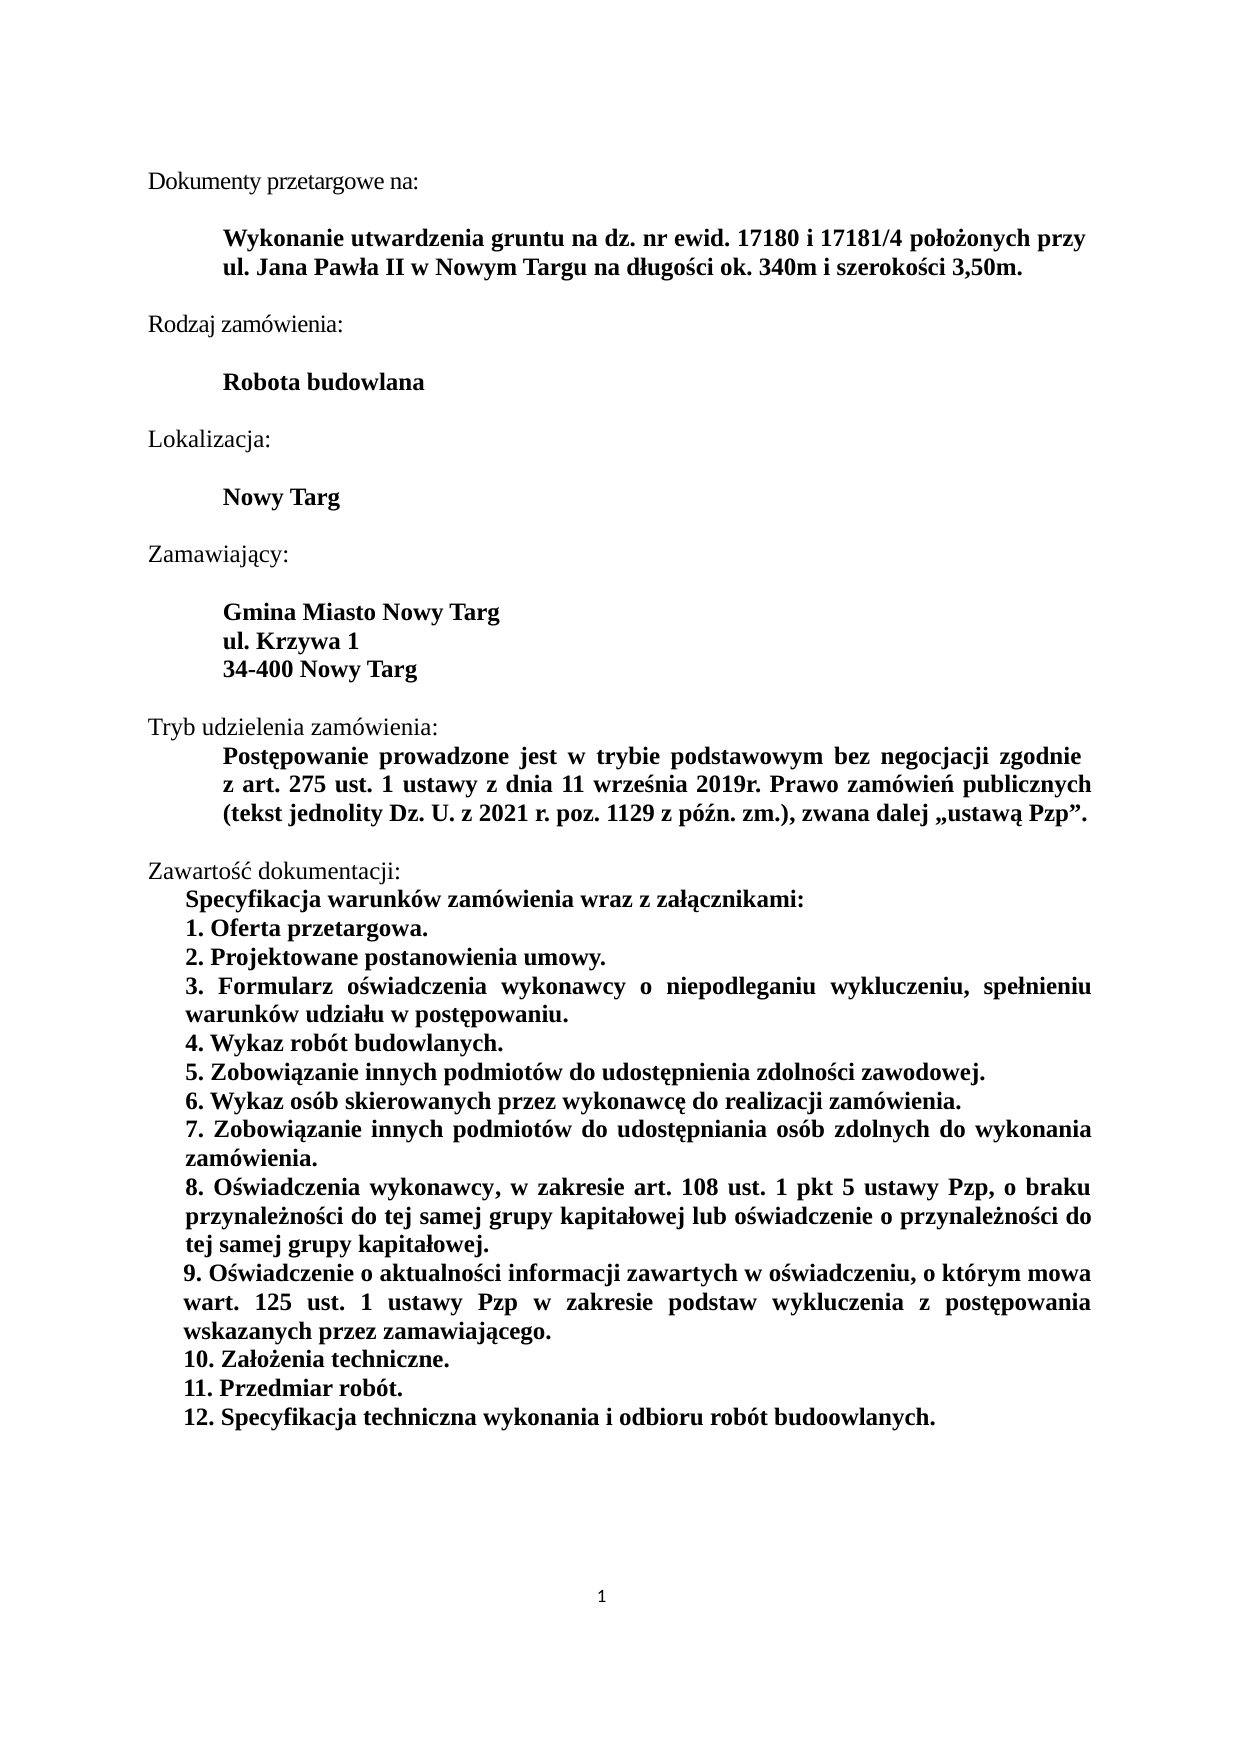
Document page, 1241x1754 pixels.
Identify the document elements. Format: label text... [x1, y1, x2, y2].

text 34-400 Nowy Targ [148, 654, 1093, 683]
text 9. Oświadczenie o aktualności informacji zawartych w oświadczeniu, o którym mowa wart. 125 ust. 1 ustawy Pzp w zakresie podstaw wykluczenia z postępowania wskazanych przez zamawiającego. [183, 1258, 1093, 1344]
text Zawartość dokumentacji: [148, 856, 1093, 884]
text 11. Przedmiar robót. [183, 1373, 1093, 1402]
text ul. Krzywa 1 [148, 626, 1093, 654]
text 7. Zobowiązanie innych podmiotów do udostępniania osób zdolnych do wykonania zamówienia. [185, 1114, 1093, 1172]
text Postępowanie prowadzone jest w trybie podstawowym bez negocjacji zgodnie z art. 275 ust. 1 ustawy z dnia 11 września 2019r. Prawo zamówień publicznych (tekst jednolity Dz. U. z 2021 r. poz. 1129 z późn. zm.), zwana dalej „ustawą Pzp”. [223, 741, 1093, 827]
text 12. Specyfikacja techniczna wykonania i odbioru robót budoowlanych. [183, 1402, 1093, 1431]
text Specyfikacja warunków zamówienia wraz z załącznikami: [148, 884, 1093, 913]
text 5. Zobowiązanie innych podmiotów do udostępnienia zdolności zawodowej. [185, 1057, 1093, 1086]
text Zamawiający: [148, 539, 1093, 568]
text Rodzaj zamówienia: [148, 309, 1093, 338]
text Lokalizacja: [148, 424, 1093, 453]
text Gmina Miasto Nowy Targ [148, 597, 1093, 626]
text 8. Oświadczenia wykonawcy, w zakresie art. 108 ust. 1 pkt 5 ustawy Pzp, o braku przynależności do tej samej grupy kapitałowej lub oświadczenie o przynależności do tej samej grupy kapitałowej. [185, 1172, 1093, 1258]
text Dokumenty przetargowe na: [148, 166, 1093, 194]
subtitle Robota budowlana [223, 367, 1093, 396]
text 6. Wykaz osób skierowanych przez wykonawcę do realizacji zamówienia. [185, 1086, 1093, 1114]
text 3. Formularz oświadczenia wykonawcy o niepodleganiu wykluczeniu, spełnieniu warunków udziału w postępowaniu. [185, 971, 1093, 1028]
text 4. Wykaz robót budowlanych. [185, 1028, 1093, 1057]
text Nowy Targ [148, 482, 1093, 511]
text 10. Założenia techniczne. [183, 1344, 1093, 1373]
text Wykonanie utwardzenia gruntu na dz. nr ewid. 17180 i 17181/4 położonych przy ul. Jana Pawła II w Nowym Targu na długości ok. 340m i szerokości 3,50m. [148, 223, 1093, 281]
text 2. Projektowane postanowienia umowy. [185, 942, 1093, 971]
text Tryb udzielenia zamówienia: [148, 712, 1093, 741]
text 1. Oferta przetargowa. [185, 913, 1093, 942]
